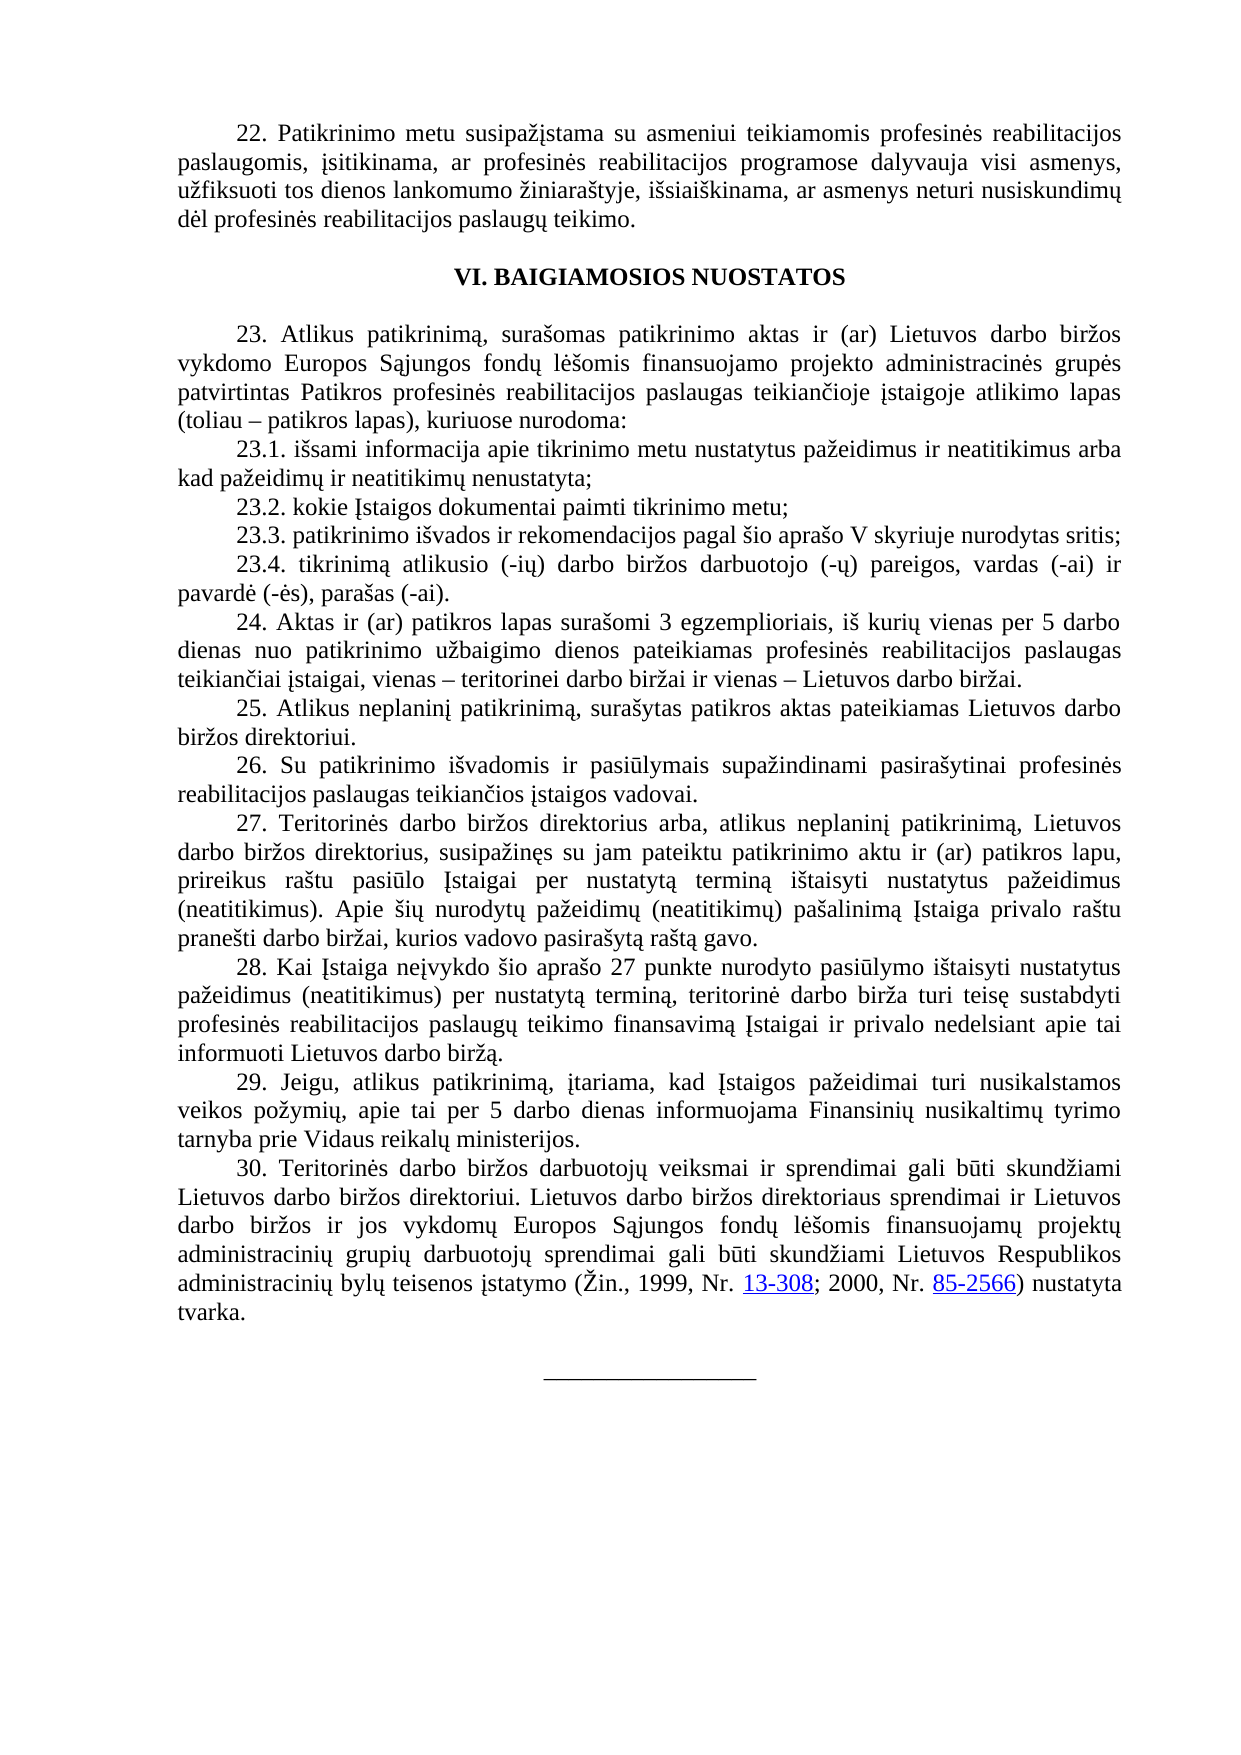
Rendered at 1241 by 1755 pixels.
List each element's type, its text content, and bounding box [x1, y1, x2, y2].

text 23.3. patikrinimo išvados ir rekomendacijos pagal šio aprašo V skyriuje nurodytas sritis; [177, 521, 1122, 549]
text 23.4. tikrinimą atlikusio (-ių) darbo biržos darbuotojo (-ų) pareigos, vardas (-ai) ir pavardė (-ės), parašas (-ai). [177, 549, 1122, 607]
text _________________ [177, 1354, 1122, 1383]
text 28. Kai Įstaiga neįvykdo šio aprašo 27 punkte nurodyto pasiūlymo ištaisyti nustatytus pažeidimus (neatitikimus) per nustatytą terminą, teritorinė darbo birža turi teisę sustabdyti profesinės reabilitacijos paslaugų teikimo finansavimą Įstaigai ir privalo nedelsiant apie tai informuoti Lietuvos darbo biržą. [177, 952, 1122, 1067]
text 24. Aktas ir (ar) patikros lapas surašomi 3 egzemplioriais, iš kurių vienas per 5 darbo dienas nuo patikrinimo užbaigimo dienos pateikiamas profesinės reabilitacijos paslaugas teikiančiai įstaigai, vienas – teritorinei darbo biržai ir vienas – Lietuvos darbo biržai. [177, 607, 1122, 693]
text 23.2. kokie Įstaigos dokumentai paimti tikrinimo metu; [177, 492, 1122, 521]
text 26. Su patikrinimo išvadomis ir pasiūlymais supažindinami pasirašytinai profesinės reabilitacijos paslaugas teikiančios įstaigos vadovai. [177, 751, 1122, 808]
text 29. Jeigu, atlikus patikrinimą, įtariama, kad Įstaigos pažeidimai turi nusikalstamos veikos požymių, apie tai per 5 darbo dienas informuojama Finansinių nusikaltimų tyrimo tarnyba prie Vidaus reikalų ministerijos. [177, 1067, 1122, 1153]
text 22. Patikrinimo metu susipažįstama su asmeniui teikiamomis profesinės reabilitacijos paslaugomis, įsitikinama, ar profesinės reabilitacijos programose dalyvauja visi asmenys, užfiksuoti tos dienos lankomumo žiniaraštyje, išsiaiškinama, ar asmenys neturi nusiskundimų dėl profesinės reabilitacijos paslaugų teikimo. [177, 118, 1122, 233]
text 30. Teritorinės darbo biržos darbuotojų veiksmai ir sprendimai gali būti skundžiami Lietuvos darbo biržos direktoriui. Lietuvos darbo biržos direktoriaus sprendimai ir Lietuvos darbo biržos ir jos vykdomų Europos Sąjungos fondų lėšomis finansuojamų projektų administracinių grupių darbuotojų sprendimai gali būti skundžiami Lietuvos Respublikos administracinių bylų teisenos įstatymo (Žin., 1999, Nr. 13-308; 2000, Nr. 85-2566) nustatyta tvarka. [177, 1153, 1122, 1326]
text 23.1. išsami informacija apie tikrinimo metu nustatytus pažeidimus ir neatitikimus arba kad pažeidimų ir neatitikimų nenustatyta; [177, 434, 1122, 492]
text 25. Atlikus neplaninį patikrinimą, surašytas patikros aktas pateikiamas Lietuvos darbo biržos direktoriui. [177, 693, 1122, 751]
text 23. Atlikus patikrinimą, surašomas patikrinimo aktas ir (ar) Lietuvos darbo biržos vykdomo Europos Sąjungos fondų lėšomis finansuojamo projekto administracinės grupės patvirtintas Patikros profesinės reabilitacijos paslaugas teikiančioje įstaigoje atlikimo lapas (toliau – patikros lapas), kuriuose nurodoma: [177, 319, 1122, 434]
text VI. BAIGIAMOSIOS NUOSTATOS [177, 262, 1122, 291]
text 27. Teritorinės darbo biržos direktorius arba, atlikus neplaninį patikrinimą, Lietuvos darbo biržos direktorius, susipažinęs su jam pateiktu patikrinimo aktu ir (ar) patikros lapu, prireikus raštu pasiūlo Įstaigai per nustatytą terminą ištaisyti nustatytus pažeidimus (neatitikimus). Apie šių nurodytų pažeidimų (neatitikimų) pašalinimą Įstaiga privalo raštu pranešti darbo biržai, kurios vadovo pasirašytą raštą gavo. [177, 808, 1122, 952]
